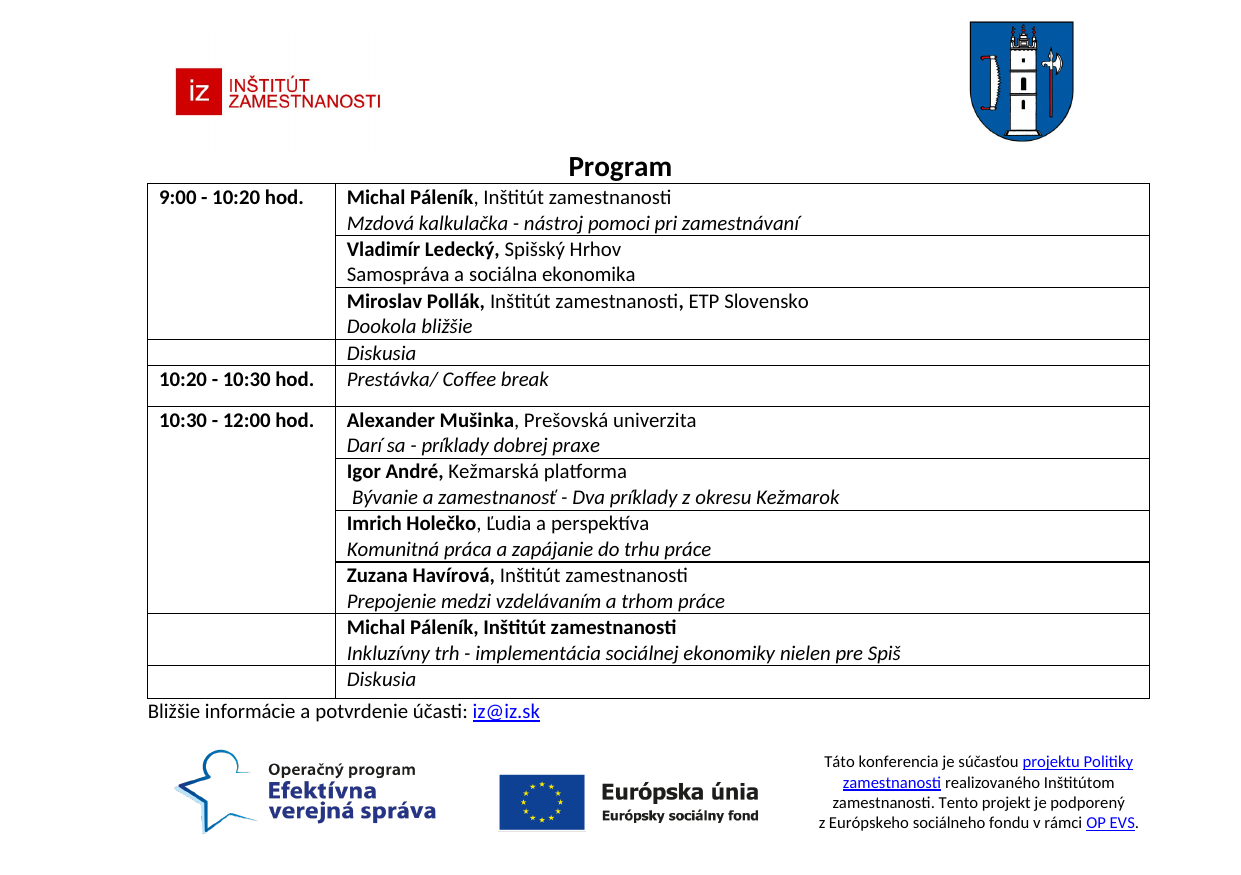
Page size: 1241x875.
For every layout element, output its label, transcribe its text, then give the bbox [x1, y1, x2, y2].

table_cell Diskusia [336, 666, 1149, 698]
table_header Michal Páleník, Inštitút zamestnanosti Mzdová kalkulačka - nástroj pomoci pri zamestnávaní [336, 184, 1149, 235]
table_cell Miroslav Pollák, Inštitút zamestnanosti, ETP Slovensko Dookola bližšie [336, 288, 1149, 339]
table_cell Zuzana Havírová, Inštitút zamestnanosti Prepojenie medzi vzdelávaním a trhom práce [336, 563, 1149, 613]
table_cell [148, 614, 335, 665]
table_cell [148, 340, 335, 365]
text Bližšie informácie a potvrdenie účasti: iz@iz.sk [148, 699, 1092, 724]
table_cell Diskusia [336, 340, 1149, 365]
table_cell Prestávka/ Coffee break [336, 366, 1149, 406]
table_cell Alexander Mušinka, Prešovská univerzita Darí sa - príklady dobrej praxe [336, 407, 1149, 458]
table_cell Michal Páleník, Inštitút zamestnanosti Inkluzívny trh - implementácia sociálnej ekonomiky nielen pre Spiš [336, 614, 1149, 665]
picture [969, 21, 1074, 142]
table_cell Igor André, Kežmarská platforma Bývanie a zamestnanosť - Dva príklady z okresu Kežmarok [336, 459, 1149, 509]
table_cell 10:20 - 10:30 hod. [148, 366, 335, 406]
table_cell 10:30 - 12:00 hod. [148, 407, 335, 613]
table_cell Vladimír Ledecký, Spišský Hrhov Samospráva a sociálna ekonomika [336, 236, 1149, 287]
text Program [148, 148, 1092, 183]
table_cell Imrich Holečko, Ľudia a perspektíva Komunitná práca a zapájanie do trhu práce [336, 511, 1149, 561]
table_cell [148, 666, 335, 698]
table_header 9:00 - 10:20 hod. [148, 184, 335, 339]
picture [92, 743, 835, 847]
picture [150, 27, 405, 148]
